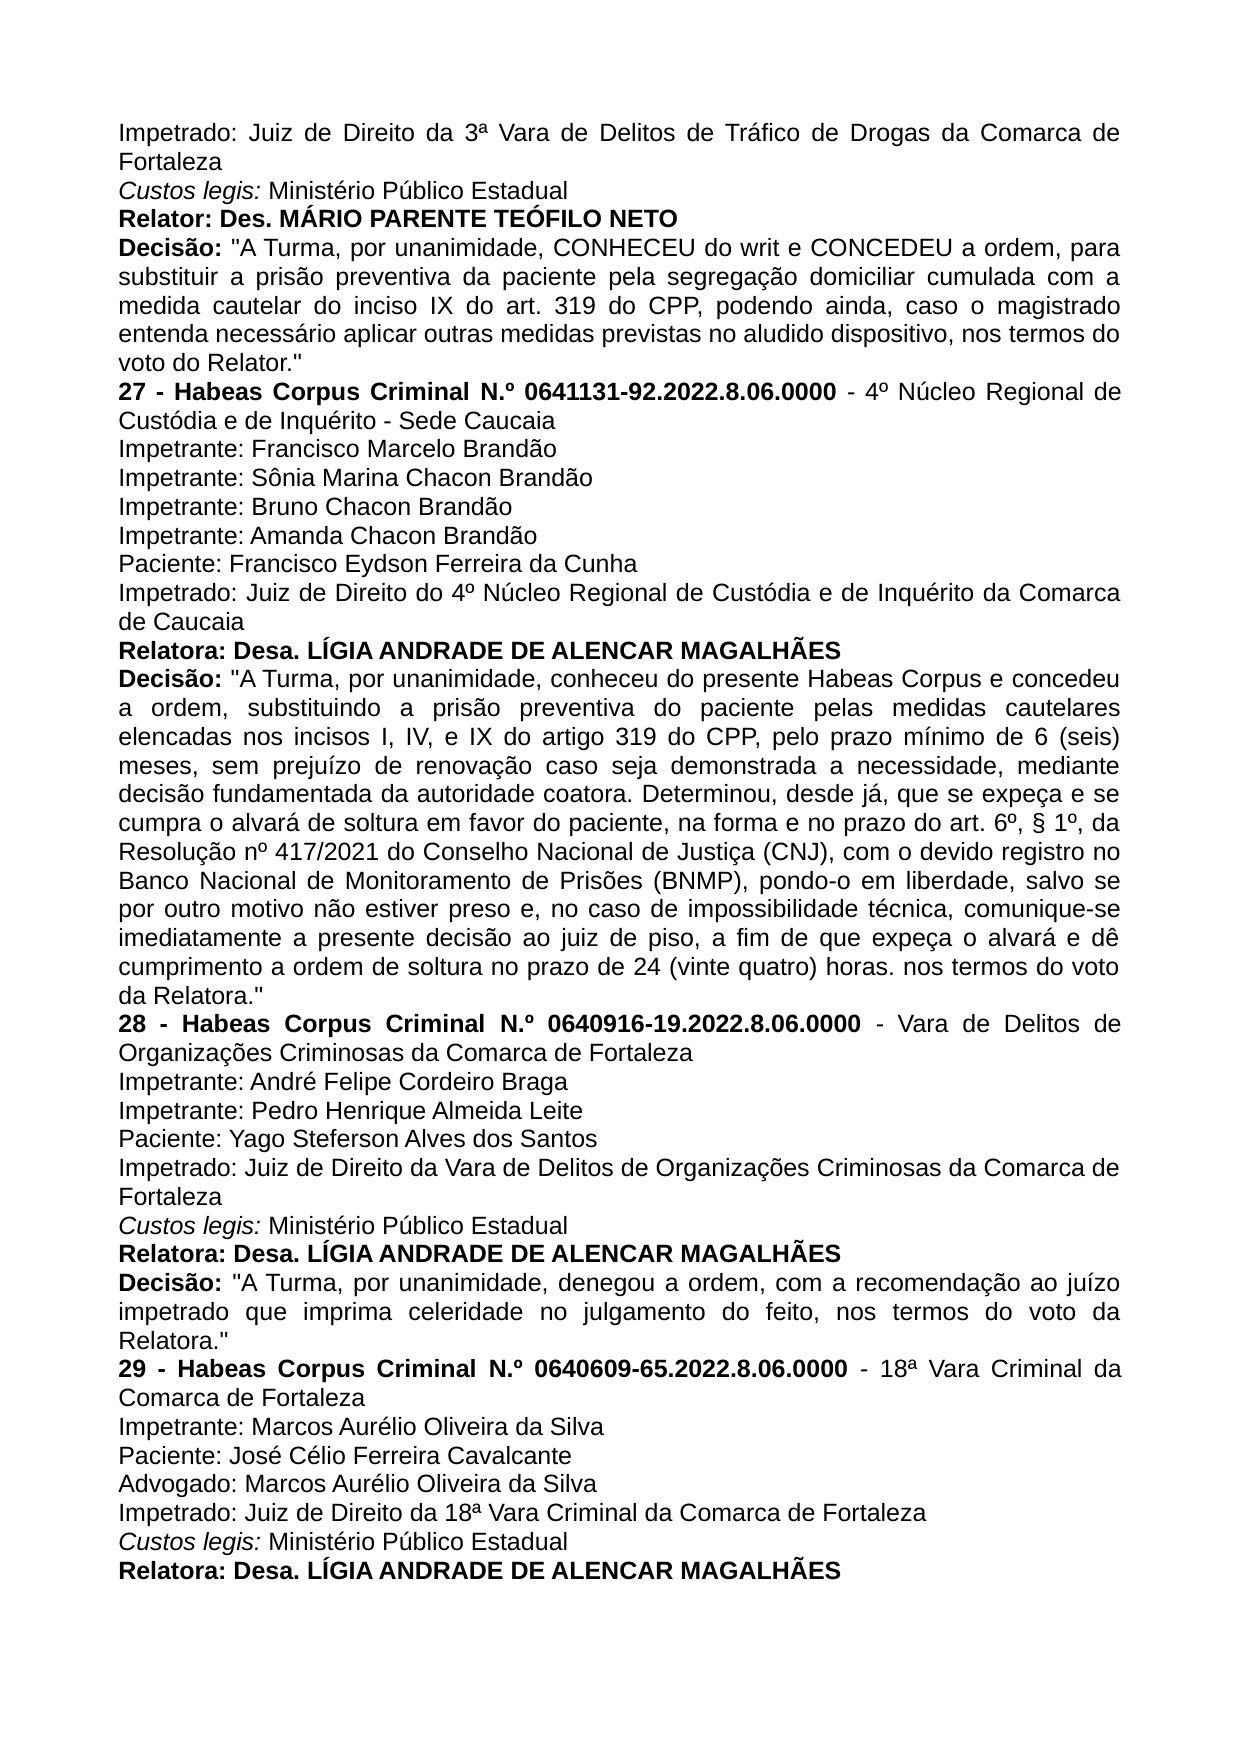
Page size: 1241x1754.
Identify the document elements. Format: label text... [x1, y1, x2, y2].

text Custos legis: Ministério Público Estadual [118, 176, 1122, 204]
text Impetrado: Juiz de Direito da 3ª Vara de Delitos de Tráfico de Drogas da Comarca de Fortaleza [118, 118, 1122, 176]
text 27 - Habeas Corpus Criminal N.º 0641131-92.2022.8.06.0000 - 4º Núcleo Regional de Custódia e de Inquérito - Sede Caucaia [118, 377, 1122, 434]
text 28 - Habeas Corpus Criminal N.º 0640916-19.2022.8.06.0000 - Vara de Delitos de Organizações Criminosas da Comarca de Fortaleza [118, 1009, 1122, 1067]
text Impetrante: Bruno Chacon Brandão [118, 492, 1122, 521]
text Paciente: Yago Steferson Alves dos Santos [118, 1124, 1122, 1153]
text Impetrado: Juiz de Direito da Vara de Delitos de Organizações Criminosas da Comarca de Fortaleza [118, 1153, 1122, 1211]
text Relatora: Desa. LÍGIA ANDRADE DE ALENCAR MAGALHÃES [118, 1239, 1122, 1268]
text Paciente: Francisco Eydson Ferreira da Cunha [118, 549, 1122, 578]
text Impetrante: Marcos Aurélio Oliveira da Silva [118, 1412, 1122, 1441]
text Relatora: Desa. LÍGIA ANDRADE DE ALENCAR MAGALHÃES [118, 1556, 1122, 1584]
text Advogado: Marcos Aurélio Oliveira da Silva [118, 1469, 1122, 1498]
text Decisão: "A Turma, por unanimidade, denegou a ordem, com a recomendação ao juízo impetrado que imprima celeridade no julgamento do feito, nos termos do voto da Relatora." [118, 1268, 1122, 1354]
text Impetrado: Juiz de Direito do 4º Núcleo Regional de Custódia e de Inquérito da Comarca de Caucaia [118, 578, 1122, 636]
text Custos legis: Ministério Público Estadual [118, 1527, 1122, 1556]
text Impetrante: André Felipe Cordeiro Braga [118, 1067, 1122, 1096]
text Impetrante: Sônia Marina Chacon Brandão [118, 463, 1122, 492]
text Paciente: José Célio Ferreira Cavalcante [118, 1441, 1122, 1469]
text Decisão: "A Turma, por unanimidade, conheceu do presente Habeas Corpus e concedeu a ordem, substituindo a prisão preventiva do paciente pelas medidas cautelares elencadas nos incisos I, IV, e IX do artigo 319 do CPP, pelo prazo mínimo de 6 (seis) meses, sem prejuízo de renovação caso seja demonstrada a necessidade, mediante decisão fundamentada da autoridade coatora. Determinou, desde já, que se expeça e se cumpra o alvará de soltura em favor do paciente, na forma e no prazo do art. 6º, § 1º, da Resolução nº 417/2021 do Conselho Nacional de Justiça (CNJ), com o devido registro no Banco Nacional de Monitoramento de Prisões (BNMP), pondo-o em liberdade, salvo se por outro motivo não estiver preso e, no caso de impossibilidade técnica, comunique-se imediatamente a presente decisão ao juiz de piso, a fim de que expeça o alvará e dê cumprimento a ordem de soltura no prazo de 24 (vinte quatro) horas. nos termos do voto da Relatora." [118, 664, 1122, 1009]
text Relator: Des. MÁRIO PARENTE TEÓFILO NETO [118, 204, 1122, 233]
text Impetrante: Amanda Chacon Brandão [118, 521, 1122, 549]
text 29 - Habeas Corpus Criminal N.º 0640609-65.2022.8.06.0000 - 18ª Vara Criminal da Comarca de Fortaleza [118, 1354, 1122, 1412]
text Decisão: "A Turma, por unanimidade, CONHECEU do writ e CONCEDEU a ordem, para substituir a prisão preventiva da paciente pela segregação domiciliar cumulada com a medida cautelar do inciso IX do art. 319 do CPP, podendo ainda, caso o magistrado entenda necessário aplicar outras medidas previstas no aludido dispositivo, nos termos do voto do Relator." [118, 233, 1122, 377]
text Impetrado: Juiz de Direito da 18ª Vara Criminal da Comarca de Fortaleza [118, 1498, 1122, 1527]
text Impetrante: Francisco Marcelo Brandão [118, 434, 1122, 463]
text Impetrante: Pedro Henrique Almeida Leite [118, 1096, 1122, 1124]
text Custos legis: Ministério Público Estadual [118, 1211, 1122, 1239]
text Relatora: Desa. LÍGIA ANDRADE DE ALENCAR MAGALHÃES [118, 636, 1122, 664]
